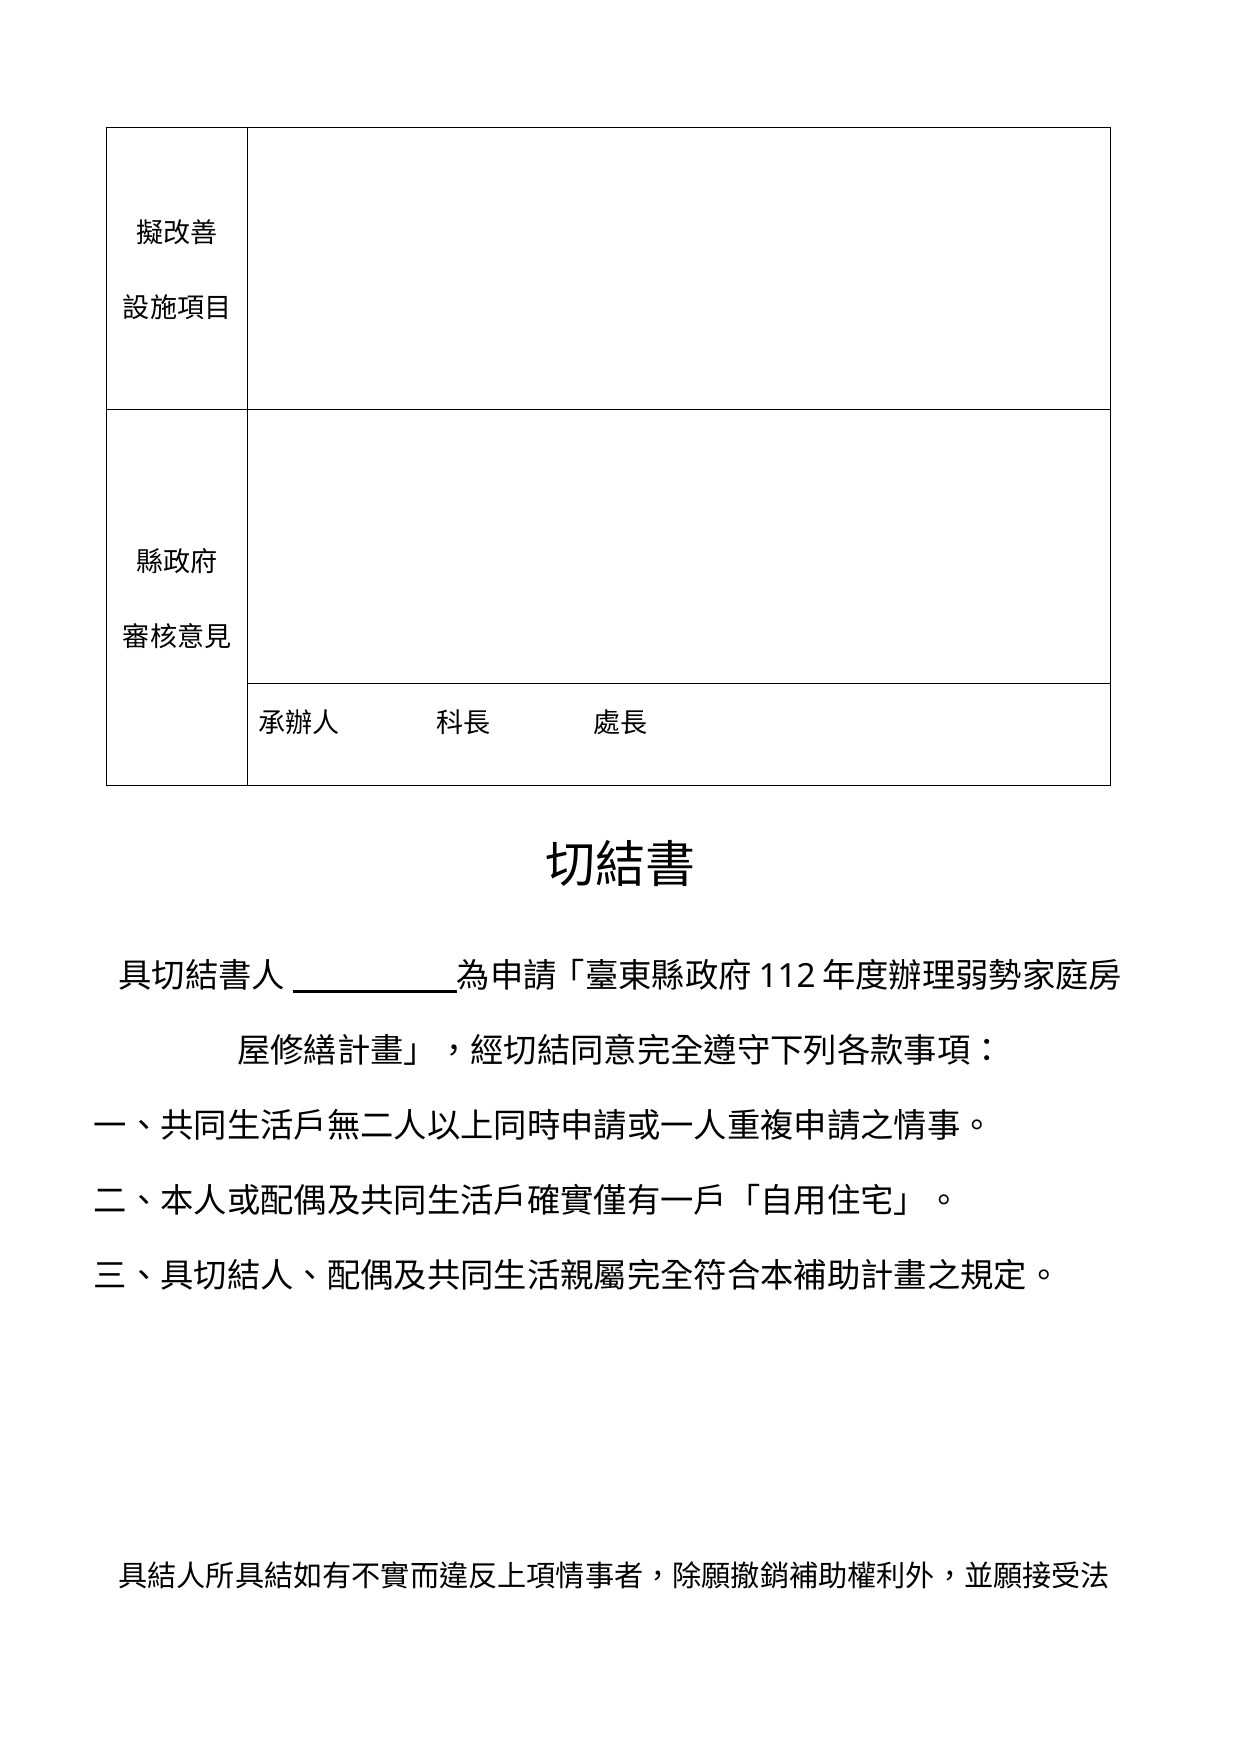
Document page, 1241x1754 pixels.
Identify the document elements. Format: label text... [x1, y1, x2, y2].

text 三、具切結人、配偶及共同生活親屬完全符合本補助計畫之規定。 [59, 1236, 1122, 1311]
table_cell 承辦人 科長 處長 [248, 684, 1110, 785]
table_cell [248, 410, 1110, 682]
text 切結書 [118, 823, 1122, 898]
table_cell 縣政府 審核意見 [107, 410, 247, 785]
text 一、共同生活戶無二人以上同時申請或一人重複申請之情事。 [59, 1086, 1122, 1161]
text 具切結書人 為申請「臺東縣政府112年度辦理弱勢家庭房屋修繕計畫」，經切結同意完全遵守下列各款事項： [118, 936, 1122, 1086]
text 二、本人或配偶及共同生活戶確實僅有一戶「自用住宅」。 [59, 1161, 1122, 1236]
text 具結人所具結如有不實而違反上項情事者，除願撤銷補助權利外，並願接受法 [118, 1536, 1122, 1611]
table_cell [248, 128, 1110, 409]
table_cell 擬改善 設施項目 [107, 128, 247, 409]
